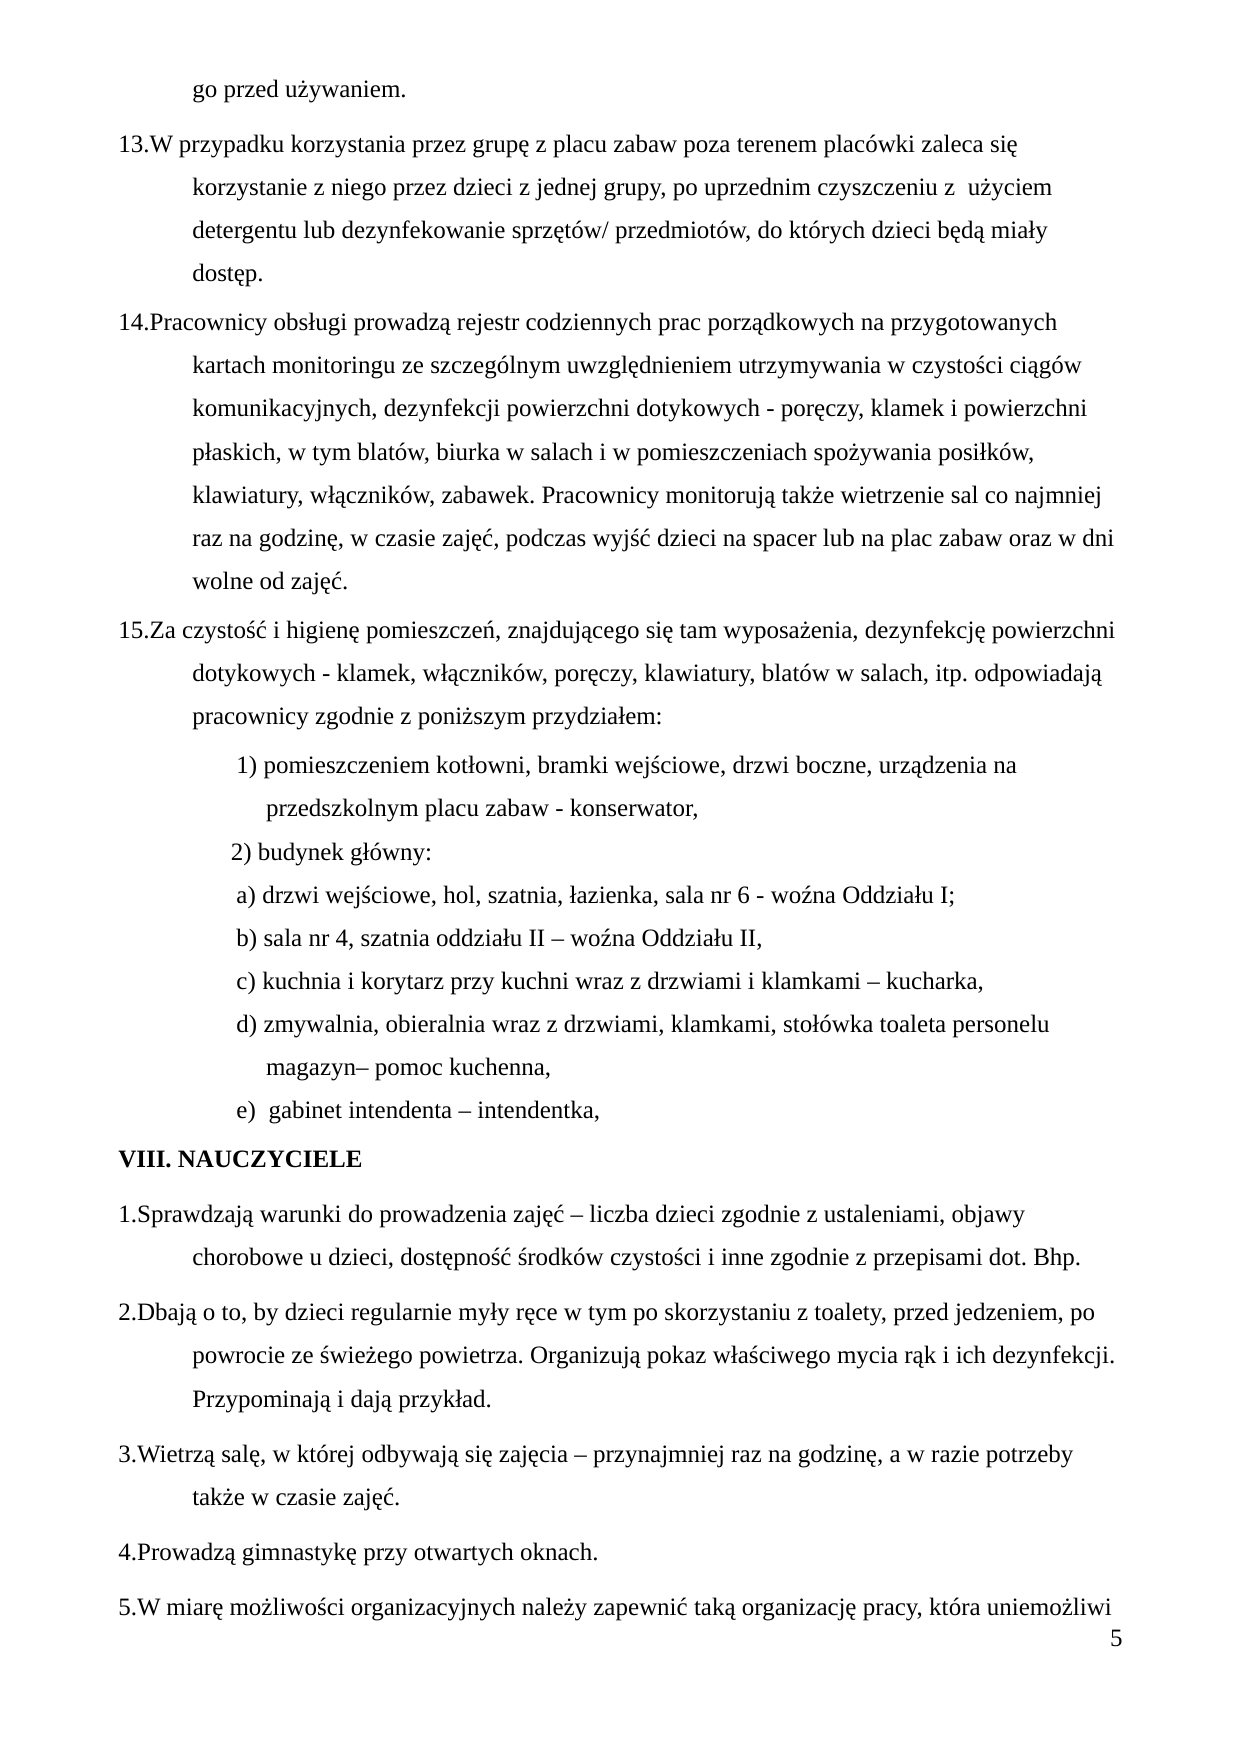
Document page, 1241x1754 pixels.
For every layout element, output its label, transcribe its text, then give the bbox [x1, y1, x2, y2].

text b) sala nr 4, szatnia oddziału II – woźna Oddziału II, [236, 923, 1122, 952]
list Sprawdzają warunki do prowadzenia zajęć – liczba dzieci zgodnie z ustaleniami, objawy chorobowe u dzieci, dostępność środków czystości i inne zgodnie z przepisami dot. Bhp. [118, 1199, 1122, 1271]
list W przypadku korzystania przez grupę z placu zabaw poza terenem placówki zaleca się korzystanie z niego przez dzieci z jednej grupy, po uprzednim czyszczeniu z użyciem detergentu lub dezynfekowanie sprzętów/ przedmiotów, do których dzieci będą miały dostęp. [118, 129, 1122, 287]
list Pracownicy obsługi prowadzą rejestr codziennych prac porządkowych na przygotowanych kartach monitoringu ze szczególnym uwzględnieniem utrzymywania w czystości ciągów komunikacyjnych, dezynfekcji powierzchni dotykowych - poręczy, klamek i powierzchni płaskich, w tym blatów, biurka w salach i w pomieszczeniach spożywania posiłków, klawiatury, włączników, zabawek. Pracownicy monitorują także wietrzenie sal co najmniej raz na godzinę, w czasie zajęć, podczas wyjść dzieci na spacer lub na plac zabaw oraz w dni wolne od zajęć. [118, 307, 1122, 595]
list Dbają o to, by dzieci regularnie myły ręce w tym po skorzystaniu z toalety, przed jedzeniem, po powrocie ze świeżego powietrza. Organizują pokaz właściwego mycia rąk i ich dezynfekcji. Przypominają i dają przykład. [118, 1297, 1122, 1412]
list go przed używaniem. [118, 74, 1122, 102]
text VIII. NAUCZYCIELE [118, 1144, 1122, 1173]
list W miarę możliwości organizacyjnych należy zapewnić taką organizację pracy, która uniemożliwi [118, 1592, 1122, 1621]
text 2) budynek główny: [231, 837, 1122, 865]
list Wietrzą salę, w której odbywają się zajęcia – przynajmniej raz na godzinę, a w razie potrzeby także w czasie zajęć. [118, 1439, 1122, 1511]
list Prowadzą gimnastykę przy otwartych oknach. [118, 1537, 1122, 1566]
text 1) pomieszczeniem kotłowni, bramki wejściowe, drzwi boczne, urządzenia na przedszkolnym placu zabaw - konserwator, [236, 750, 1122, 822]
list Za czystość i higienę pomieszczeń, znajdującego się tam wyposażenia, dezynfekcję powierzchni dotykowych - klamek, włączników, poręczy, klawiatury, blatów w salach, itp. odpowiadają pracownicy zgodnie z poniższym przydziałem: [118, 615, 1122, 730]
text a) drzwi wejściowe, hol, szatnia, łazienka, sala nr 6 - woźna Oddziału I; [236, 880, 1122, 908]
text d) zmywalnia, obieralnia wraz z drzwiami, klamkami, stołówka toaleta personelu magazyn– pomoc kuchenna, [236, 1009, 1122, 1081]
text c) kuchnia i korytarz przy kuchni wraz z drzwiami i klamkami – kucharka, [236, 966, 1122, 995]
text e) gabinet intendenta – intendentka, [236, 1095, 1122, 1124]
